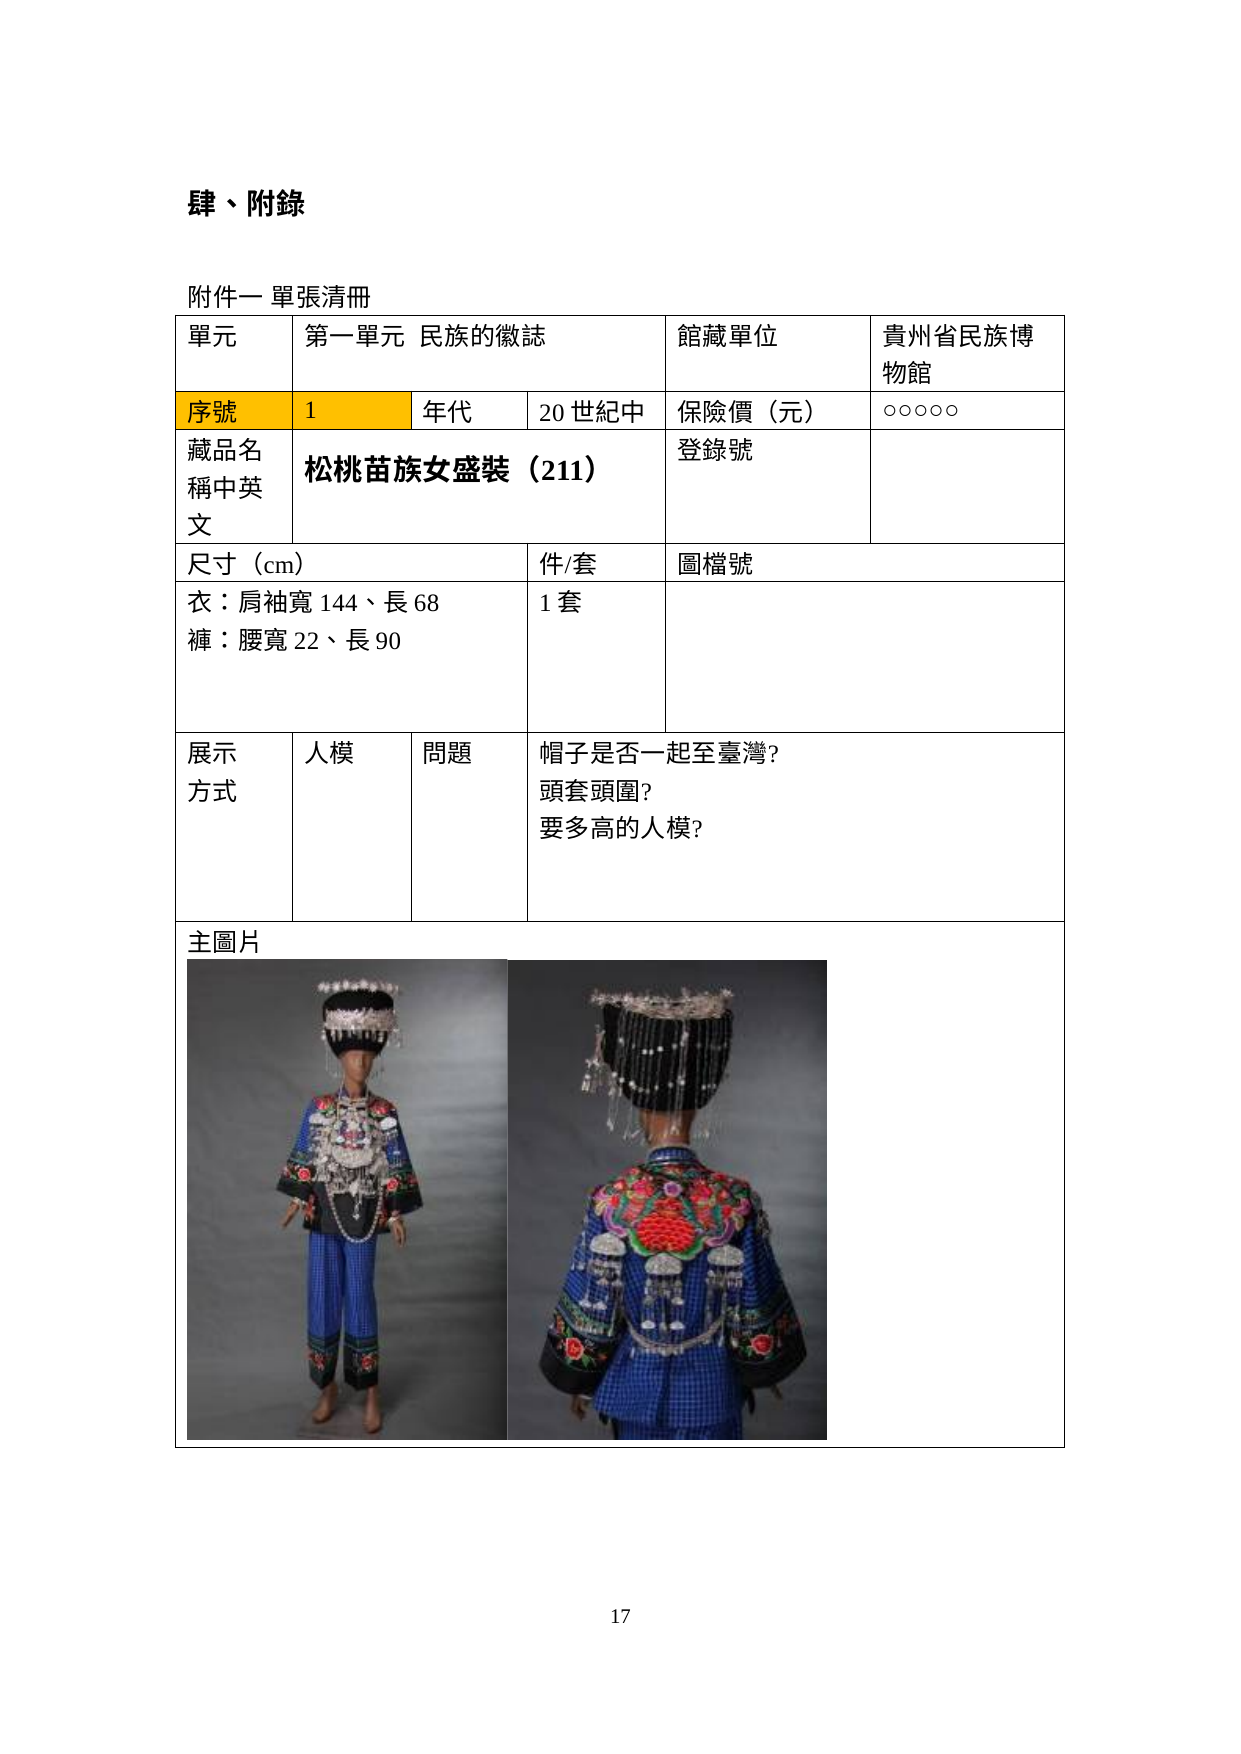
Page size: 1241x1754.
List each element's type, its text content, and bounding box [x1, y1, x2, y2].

table_cell 尺寸（cm） [176, 544, 527, 581]
table_cell 件/套 [528, 544, 665, 581]
text 肆、附錄 [187, 164, 1053, 239]
table_cell 20世紀中 [528, 392, 665, 429]
table_cell 登錄號 [666, 430, 870, 543]
table_header 館藏單位 [666, 316, 870, 391]
table_cell 序號 [176, 392, 292, 429]
table_cell 人模 [293, 733, 411, 921]
table_cell 藏品名稱中英文 [176, 430, 292, 543]
table_cell 問題 [412, 733, 527, 921]
text 附件一 單張清冊 [187, 277, 1053, 314]
table_cell 主圖片 [176, 922, 1064, 1447]
table_cell 保險價（元） [666, 392, 870, 429]
table_cell 圖檔號 [666, 544, 1064, 581]
table_cell 衣：肩袖寬144、長68 褲：腰寬22、長90 [176, 582, 527, 732]
table_cell 松桃苗族女盛裝（211） [293, 430, 665, 543]
table_cell 帽子是否一起至臺灣? 頭套頭圍? 要多高的人模? [528, 733, 1064, 921]
table_cell 1 [293, 392, 411, 429]
table_header 貴州省民族博物館 [871, 316, 1064, 391]
table_cell ○○○○○ [871, 392, 1064, 429]
table_cell [666, 582, 1064, 732]
table_cell 年代 [412, 392, 527, 429]
table_cell [871, 430, 1064, 543]
table_header 單元 [176, 316, 292, 391]
table_cell 展示 方式 [176, 733, 292, 921]
table_cell 1套 [528, 582, 665, 732]
picture [187, 959, 827, 1440]
table_header 第一單元 民族的徽誌 [293, 316, 665, 391]
